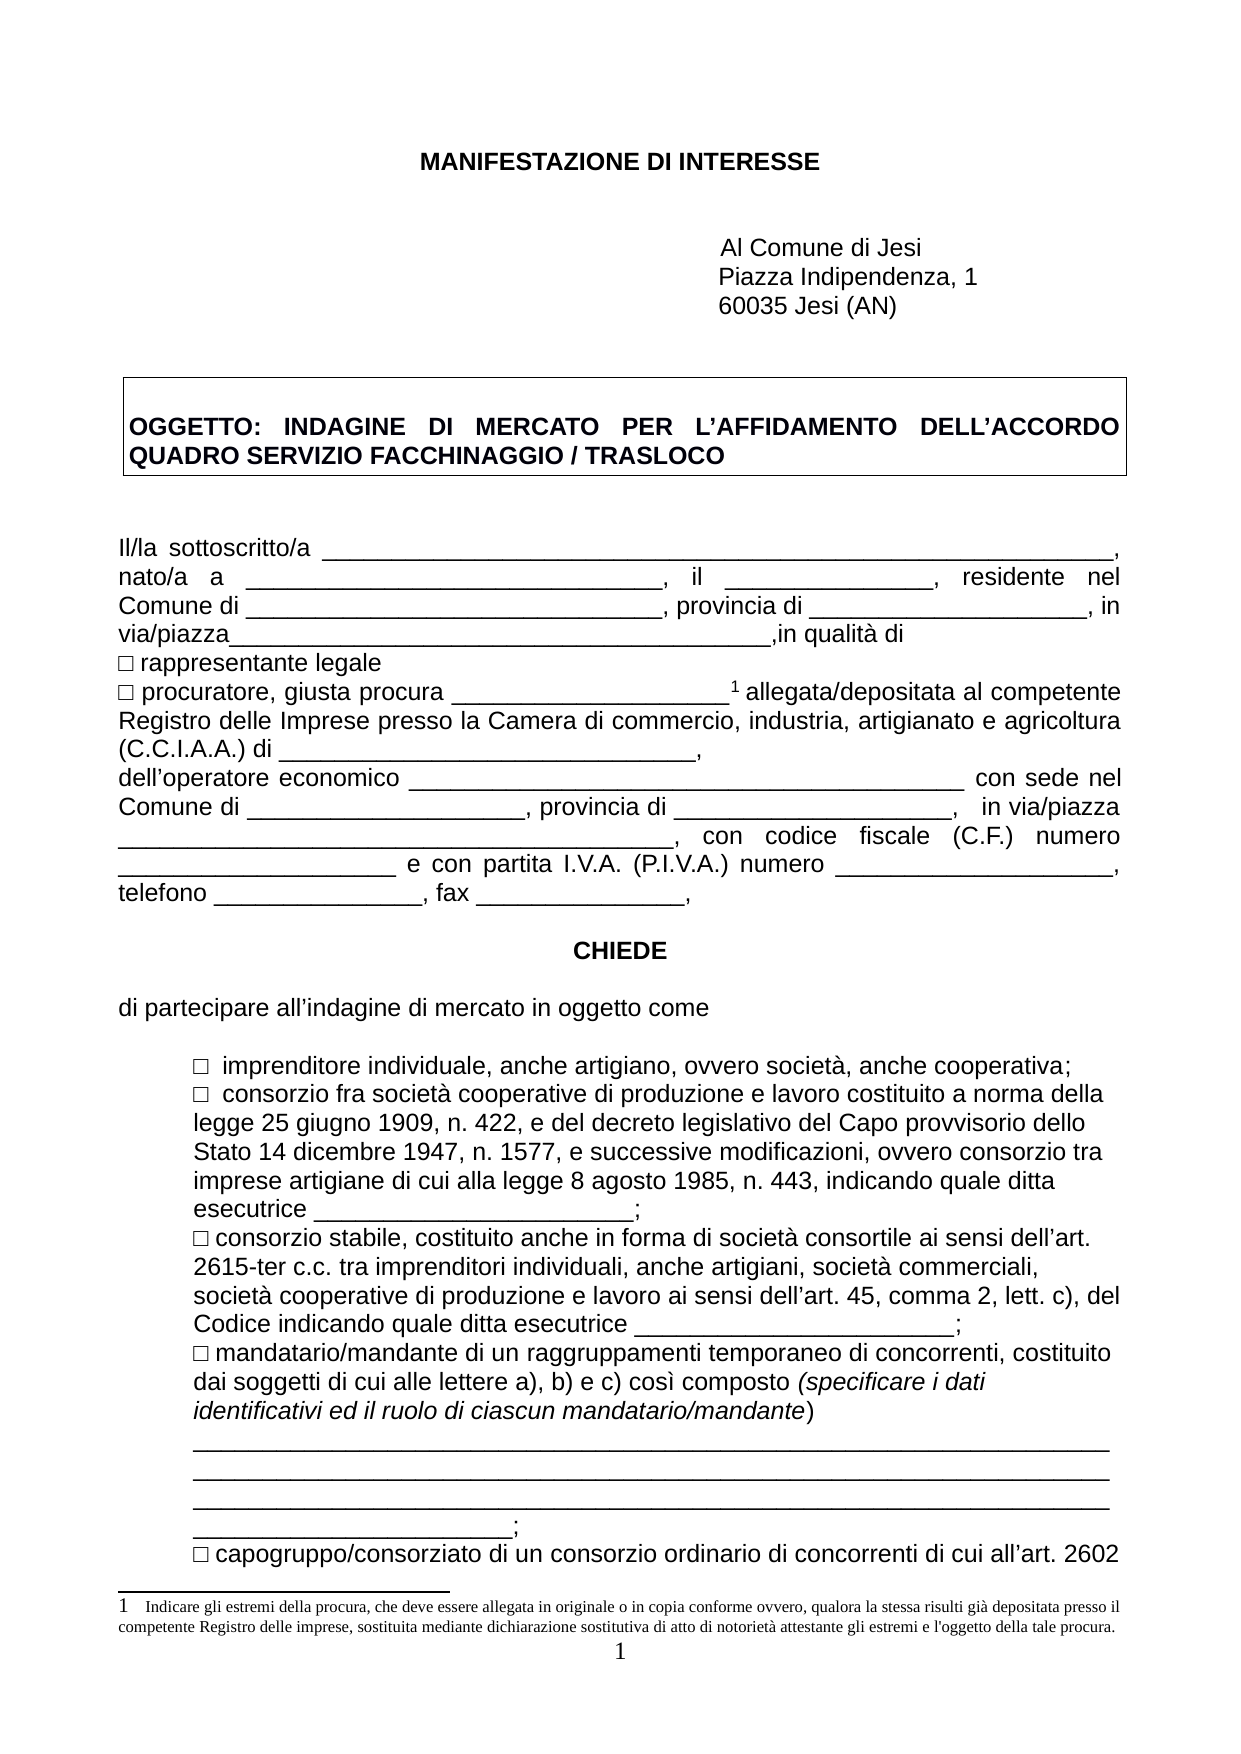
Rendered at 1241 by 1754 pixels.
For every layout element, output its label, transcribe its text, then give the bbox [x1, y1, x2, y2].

list □ mandatario/mandante di un raggruppamenti temporaneo di concorrenti, costituito dai soggetti di cui alle lettere a), b) e c) così composto (specificare i dati identificativi ed il ruolo di ciascun mandatario/mandante) _____________________________________________________________________________________________________________________________________________________________________________________________________________________________; [193, 1338, 1122, 1539]
text □ rappresentante legale [118, 648, 1122, 677]
table_header OGGETTO: INDAGINE DI MERCATO PER L’AFFIDAMENTO DELL’ACCORDO QUADRO SERVIZIO FACCHINAGGIO / TRASLOCO [124, 378, 1126, 475]
text CHIEDE [118, 936, 1122, 964]
text Al Comune di Jesi [709, 233, 1122, 262]
list □ capogruppo/consorziato di un consorzio ordinario di concorrenti di cui all’art. 2602 [193, 1539, 1122, 1568]
text Il/la sottoscritto/a _________________________________________________________, nato/a a ______________________________, il _______________, residente nel Comune di ______________________________, provincia di ____________________, in via/piazza_______________________________________,in qualità di [118, 533, 1122, 648]
text MANIFESTAZIONE DI INTERESSE [118, 147, 1122, 176]
text 60035 Jesi (AN) [118, 291, 1122, 319]
text di partecipare all’indagine di mercato in oggetto come [118, 993, 1122, 1022]
list □ consorzio stabile, costituito anche in forma di società consortile ai sensi dell’art. 2615-ter c.c. tra imprenditori individuali, anche artigiani, società commerciali, società cooperative di produzione e lavoro ai sensi dell’art. 45, comma 2, lett. c), del Codice indicando quale ditta esecutrice _______________________; [193, 1223, 1122, 1338]
text Piazza Indipendenza, 1 [118, 262, 1122, 291]
list □ consorzio fra società cooperative di produzione e lavoro costituito a norma della legge 25 giugno 1909, n. 422, e del decreto legislativo del Capo provvisorio dello Stato 14 dicembre 1947, n. 1577, e successive modificazioni, ovvero consorzio tra imprese artigiane di cui alla legge 8 agosto 1985, n. 443, indicando quale ditta esecutrice _______________________; [193, 1079, 1122, 1223]
text □ procuratore, giusta procura ____________________ allegata/depositata al competente Registro delle Imprese presso la Camera di commercio, industria, artigianato e agricoltura (C.C.I.A.A.) di ______________________________, [118, 677, 1122, 763]
list □ imprenditore individuale, anche artigiano, ovvero società, anche cooperativa; [193, 1051, 1122, 1079]
text Indicare gli estremi della procura, che deve essere allegata in originale o in copia conforme ovvero, qualora la stessa risulti già depositata presso il competente Registro delle imprese, sostituita mediante dichiarazione sostitutiva di atto di notorietà attestante gli estremi e l'oggetto della tale procura. [118, 1592, 1122, 1636]
text dell’operatore economico ________________________________________ con sede nel Comune di ____________________, provincia di ____________________, in via/piazza ________________________________________, con codice fiscale (C.F.) numero ____________________ e con partita I.V.A. (P.I.V.A.) numero ____________________, telefono _______________, fax _______________, [118, 763, 1122, 907]
